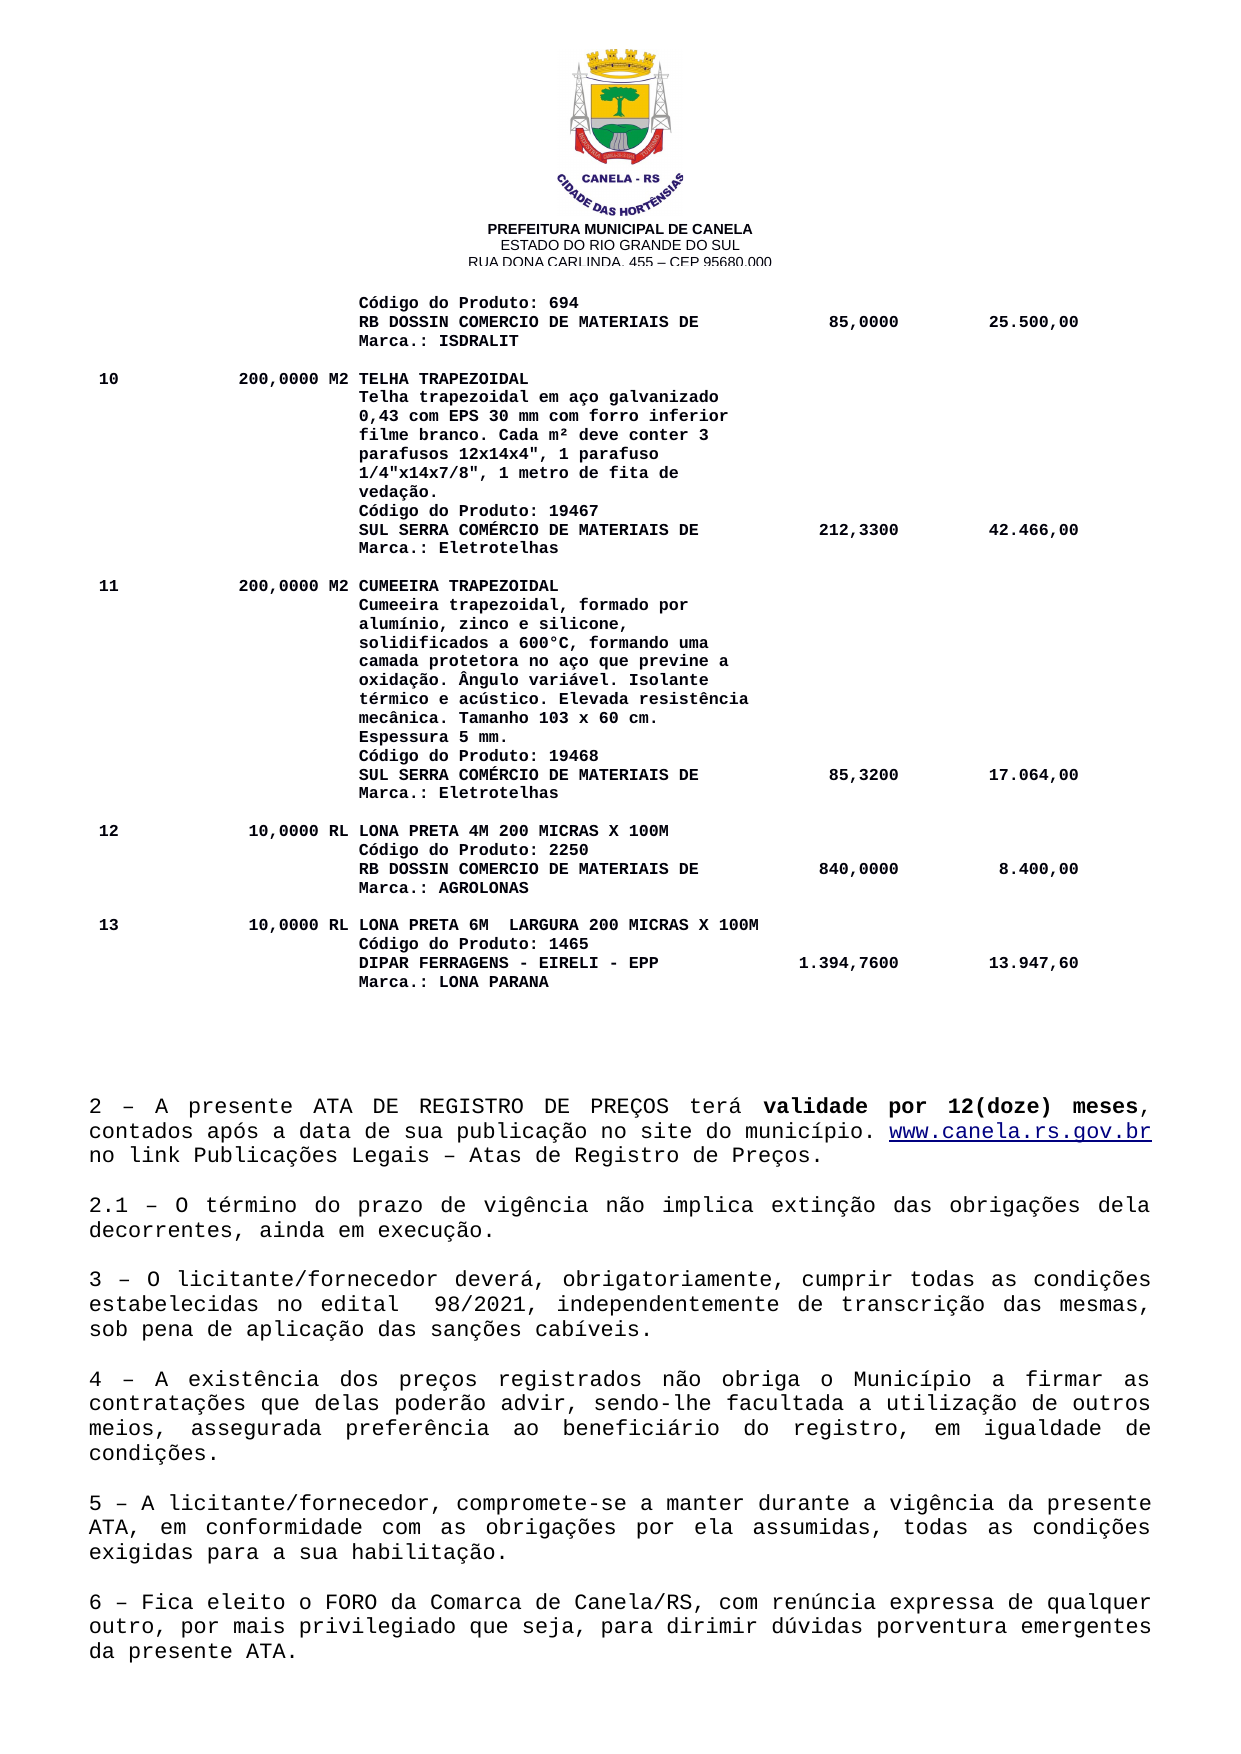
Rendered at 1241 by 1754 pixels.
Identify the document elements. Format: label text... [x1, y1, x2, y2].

text 3 – O licitante/fornecedor deverá, obrigatoriamente, cumprir todas as condições estabelecidas no edital 98/2021, independentemente de transcrição das mesmas, sob pena de aplicação das sanções cabíveis. [88, 1268, 1152, 1343]
text Código do Produto: 694 RB DOSSIN COMERCIO DE MATERIAIS DE 85,0000 25.500,00 Marca.: ISDRALIT 10 200,0000 M2 TELHA TRAPEZOIDAL Telha trapezoidal em aço galvanizado 0,43 com EPS 30 mm com forro inferior filme branco. Cada m² deve conter 3 parafusos 12x14x4", 1 parafuso 1/4"x14x7/8", 1 metro de fita de vedação. Código do Produto: 19467 SUL SERRA COMÉRCIO DE MATERIAIS DE 212,3300 42.466,00 Marca.: Eletrotelhas 11 200,0000 M2 CUMEEIRA TRAPEZOIDAL Cumeeira trapezoidal, formado por alumínio, zinco e silicone, solidificados a 600°C, formando uma camada protetora no aço que previne a oxidação. Ângulo variável. Isolante térmico e acústico. Elevada resistência mecânica. Tamanho 103 x 60 cm. Espessura 5 mm. Código do Produto: 19468 SUL SERRA COMÉRCIO DE MATERIAIS DE 85,3200 17.064,00 Marca.: Eletrotelhas 12 10,0000 RL LONA PRETA 4M 200 MICRAS X 100M Código do Produto: 2250 RB DOSSIN COMERCIO DE MATERIAIS DE 840,0000 8.400,00 Marca.: AGROLONAS 13 10,0000 RL LONA PRETA 6M LARGURA 200 MICRAS X 100M Código do Produto: 1465 DIPAR FERRAGENS - EIRELI - EPP 1.394,7600 13.947,60 Marca.: LONA PARANA [88, 295, 1152, 1030]
text 5 – A licitante/fornecedor, compromete-se a manter durante a vigência da presente ATA, em conformidade com as obrigações por ela assumidas, todas as condições exigidas para a sua habilitação. [88, 1492, 1152, 1566]
text 2 – A presente ATA DE REGISTRO DE PREÇOS terá validade por 12(doze) meses, contados após a data de sua publicação no site do município. www.canela.rs.gov.br no link Publicações Legais – Atas de Registro de Preços. [88, 1095, 1152, 1169]
text 2.1 – O término do prazo de vigência não implica extinção das obrigações dela decorrentes, ainda em execução. [88, 1194, 1152, 1244]
picture [557, 49, 684, 216]
text 6 – Fica eleito o FORO da Comarca de Canela/RS, com renúncia expressa de qualquer outro, por mais privilegiado que seja, para dirimir dúvidas porventura emergentes da presente ATA. [88, 1591, 1152, 1665]
text 4 – A existência dos preços registrados não obriga o Município a firmar as contratações que delas poderão advir, sendo-lhe facultada a utilização de outros meios, assegurada preferência ao beneficiário do registro, em igualdade de condições. [88, 1368, 1152, 1467]
